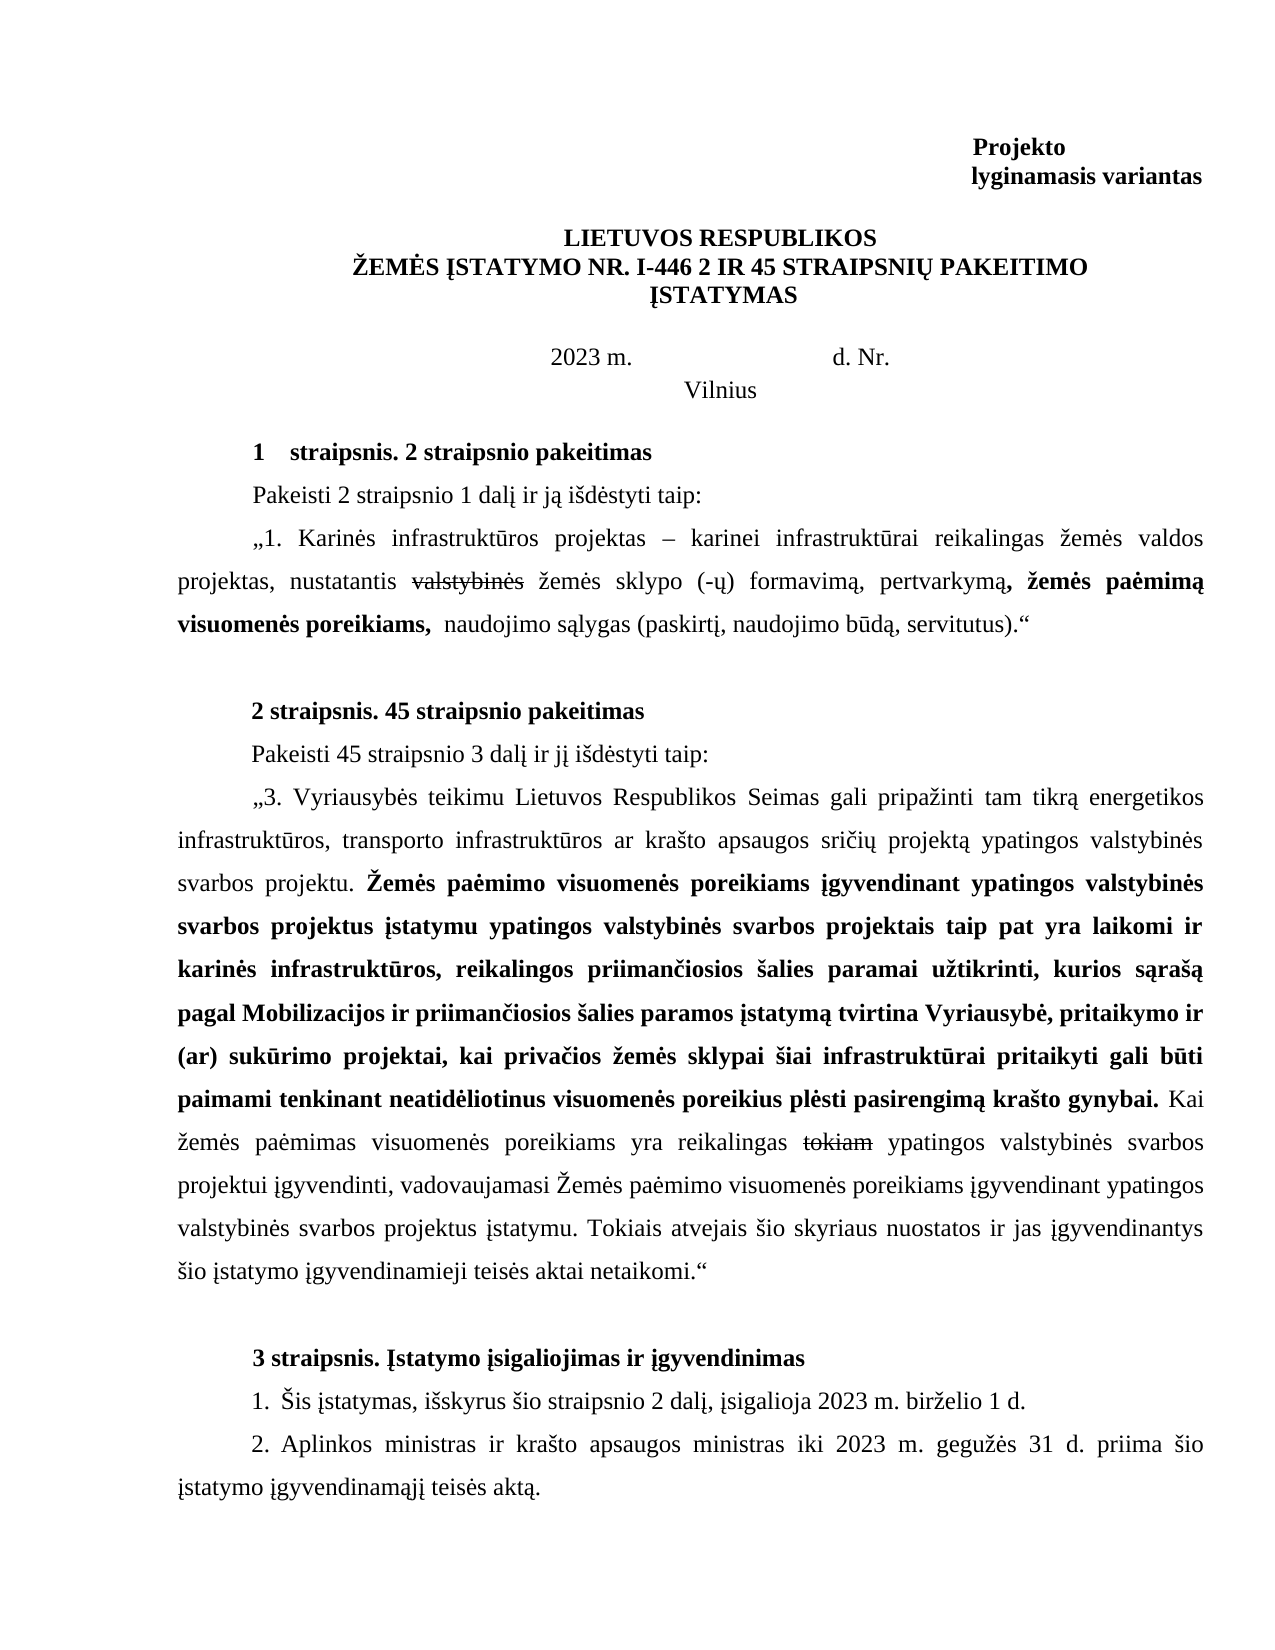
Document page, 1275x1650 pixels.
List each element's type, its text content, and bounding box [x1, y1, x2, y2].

text 2 straipsnis. 45 straipsnio pakeitimas [177, 696, 1204, 724]
text 2. Aplinkos ministras ir krašto apsaugos ministras iki 2023 m. gegužės 31 d. priima šio įstatymo įgyvendinamąjį teisės aktą. [177, 1429, 1204, 1501]
text 1 straipsnis. 2 straipsnio pakeitimas [252, 437, 1204, 466]
text Projekto lyginamasis variantas [177, 132, 1204, 190]
text „1. Karinės infrastruktūros projektas – karinei infrastruktūrai reikalingas žemės valdos projektas, nustatantis valstybinės žemės sklypo (-ų) formavimą, pertvarkymą, žemės paėmimą visuomenės poreikiams, naudojimo sąlygas (paskirtį, naudojimo būdą, servitutus).“ [177, 523, 1204, 638]
text ŽEMĖS ĮSTATYMO NR. I-446 2 IR 45 STRAIPSNIŲ PAKEITIMO [177, 252, 1204, 281]
text Pakeisti 45 straipsnio 3 dalį ir jį išdėstyti taip: [251, 739, 1204, 768]
text ĮSTATYMAS [177, 281, 1204, 309]
text 2023 m. d. Nr. [177, 342, 1204, 371]
text „3. Vyriausybės teikimu Lietuvos Respublikos Seimas gali pripažinti tam tikrą energetikos infrastruktūros, transporto infrastruktūros ar krašto apsaugos sričių projektą ypatingos valstybinės svarbos projektu. Žemės paėmimo visuomenės poreikiams įgyvendinant ypatingos valstybinės svarbos projektus įstatymu ypatingos valstybinės svarbos projektais taip pat yra laikomi ir karinės infrastruktūros, reikalingos priimančiosios šalies paramai užtikrinti, kurios sąrašą pagal Mobilizacijos ir priimančiosios šalies paramos įstatymą tvirtina Vyriausybė, pritaikymo ir (ar) sukūrimo projektai, kai privačios žemės sklypai šiai infrastruktūrai pritaikyti gali būti paimami tenkinant neatidėliotinus visuomenės poreikius plėsti pasirengimą krašto gynybai. Kai žemės paėmimas visuomenės poreikiams yra reikalingas tokiam ypatingos valstybinės svarbos projektui įgyvendinti, vadovaujamasi Žemės paėmimo visuomenės poreikiams įgyvendinant ypatingos valstybinės svarbos projektus įstatymu. Tokiais atvejais šio skyriaus nuostatos ir jas įgyvendinantys šio įstatymo įgyvendinamieji teisės aktai netaikomi.“ [177, 782, 1204, 1285]
text Pakeisti 2 straipsnio 1 dalį ir ją išdėstyti taip: [252, 480, 1204, 509]
text Vilnius [177, 375, 1204, 404]
text 1. Šis įstatymas, išskyrus šio straipsnio 2 dalį, įsigalioja 2023 m. birželio 1 d. [251, 1386, 1204, 1414]
text LIETUVOS RESPUBLIKOS [177, 223, 1204, 252]
text 3 straipsnis. Įstatymo įsigaliojimas ir įgyvendinimas [177, 1343, 1204, 1371]
